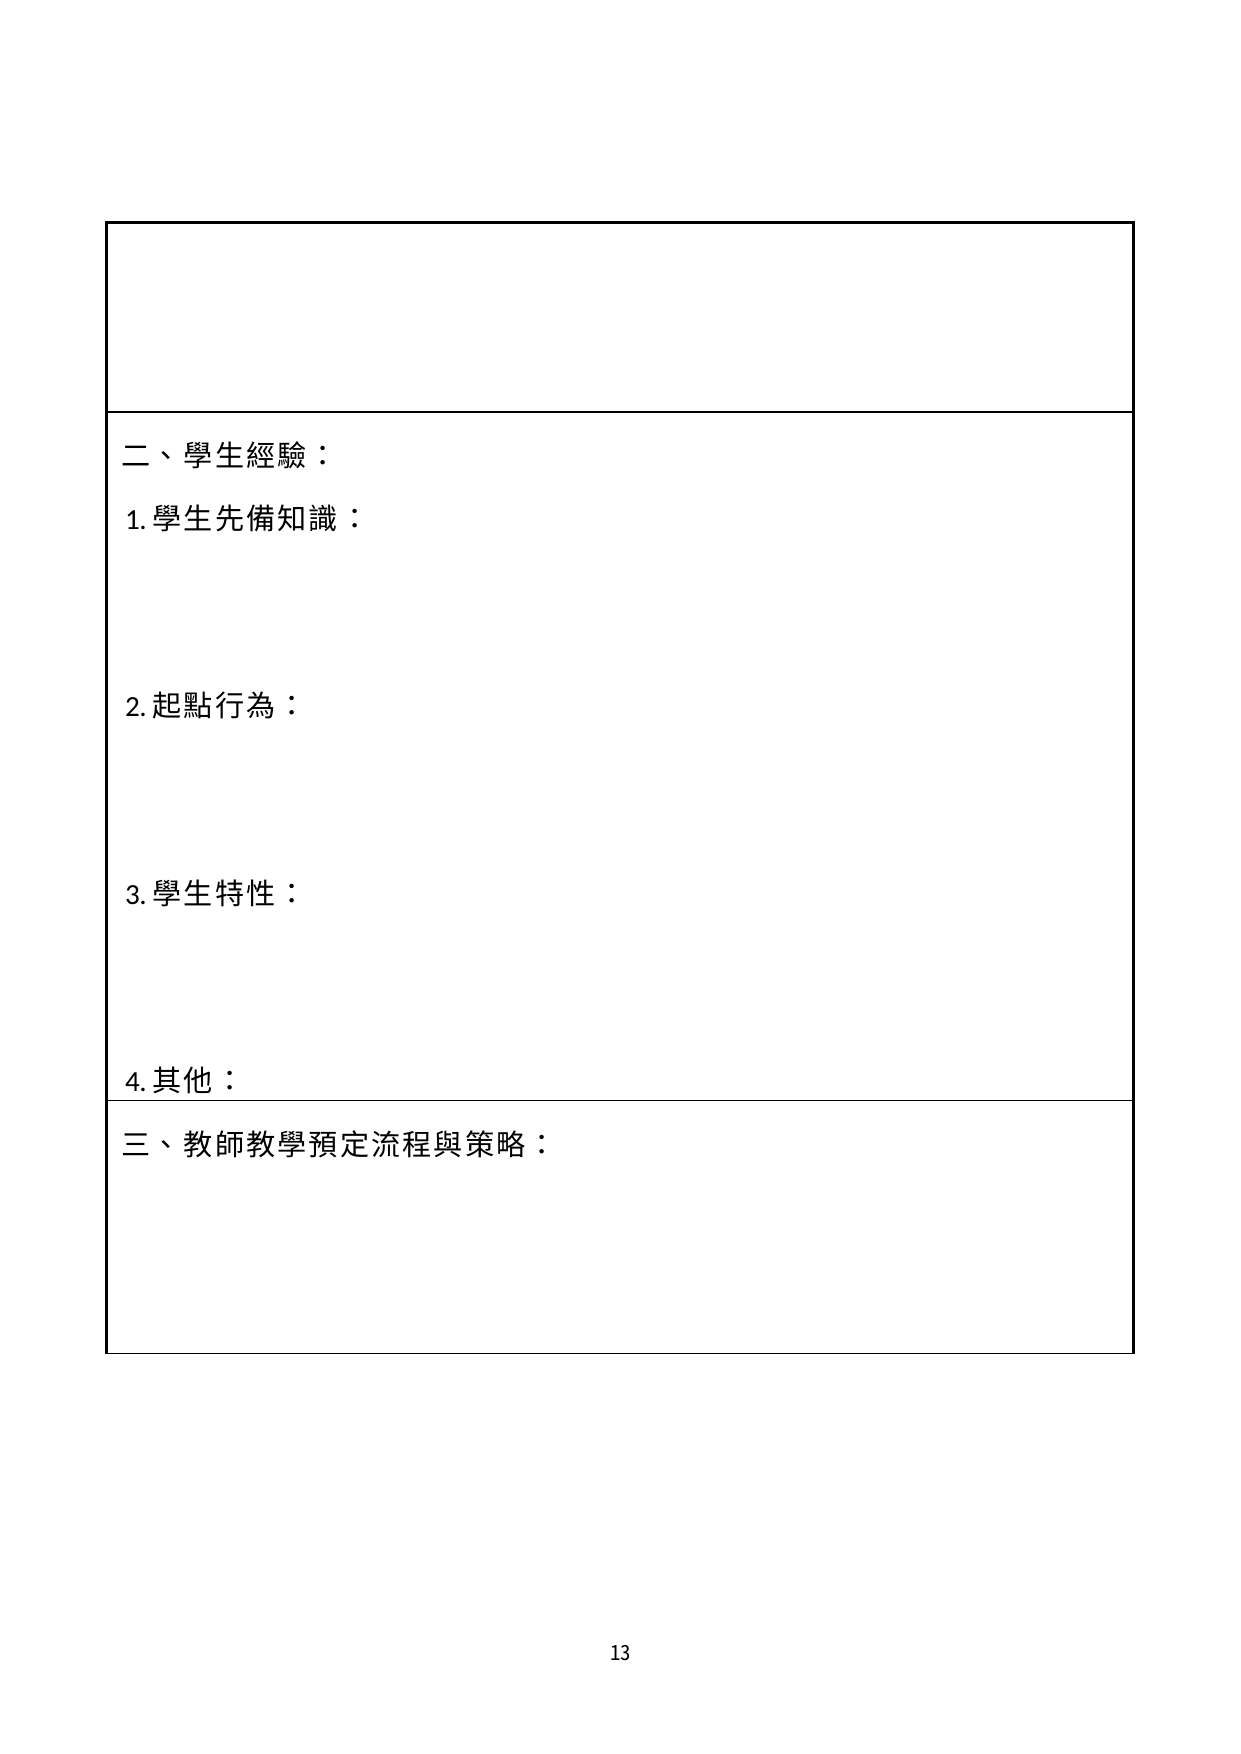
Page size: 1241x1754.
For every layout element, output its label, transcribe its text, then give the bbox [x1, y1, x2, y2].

table_cell 二、學生經驗： 1.學生先備知識： 2.起點行為： 3.學生特性： 4.其他： [108, 413, 1132, 1100]
table_cell 三、教師教學預定流程與策略： [108, 1101, 1132, 1353]
table_cell [108, 224, 1132, 411]
